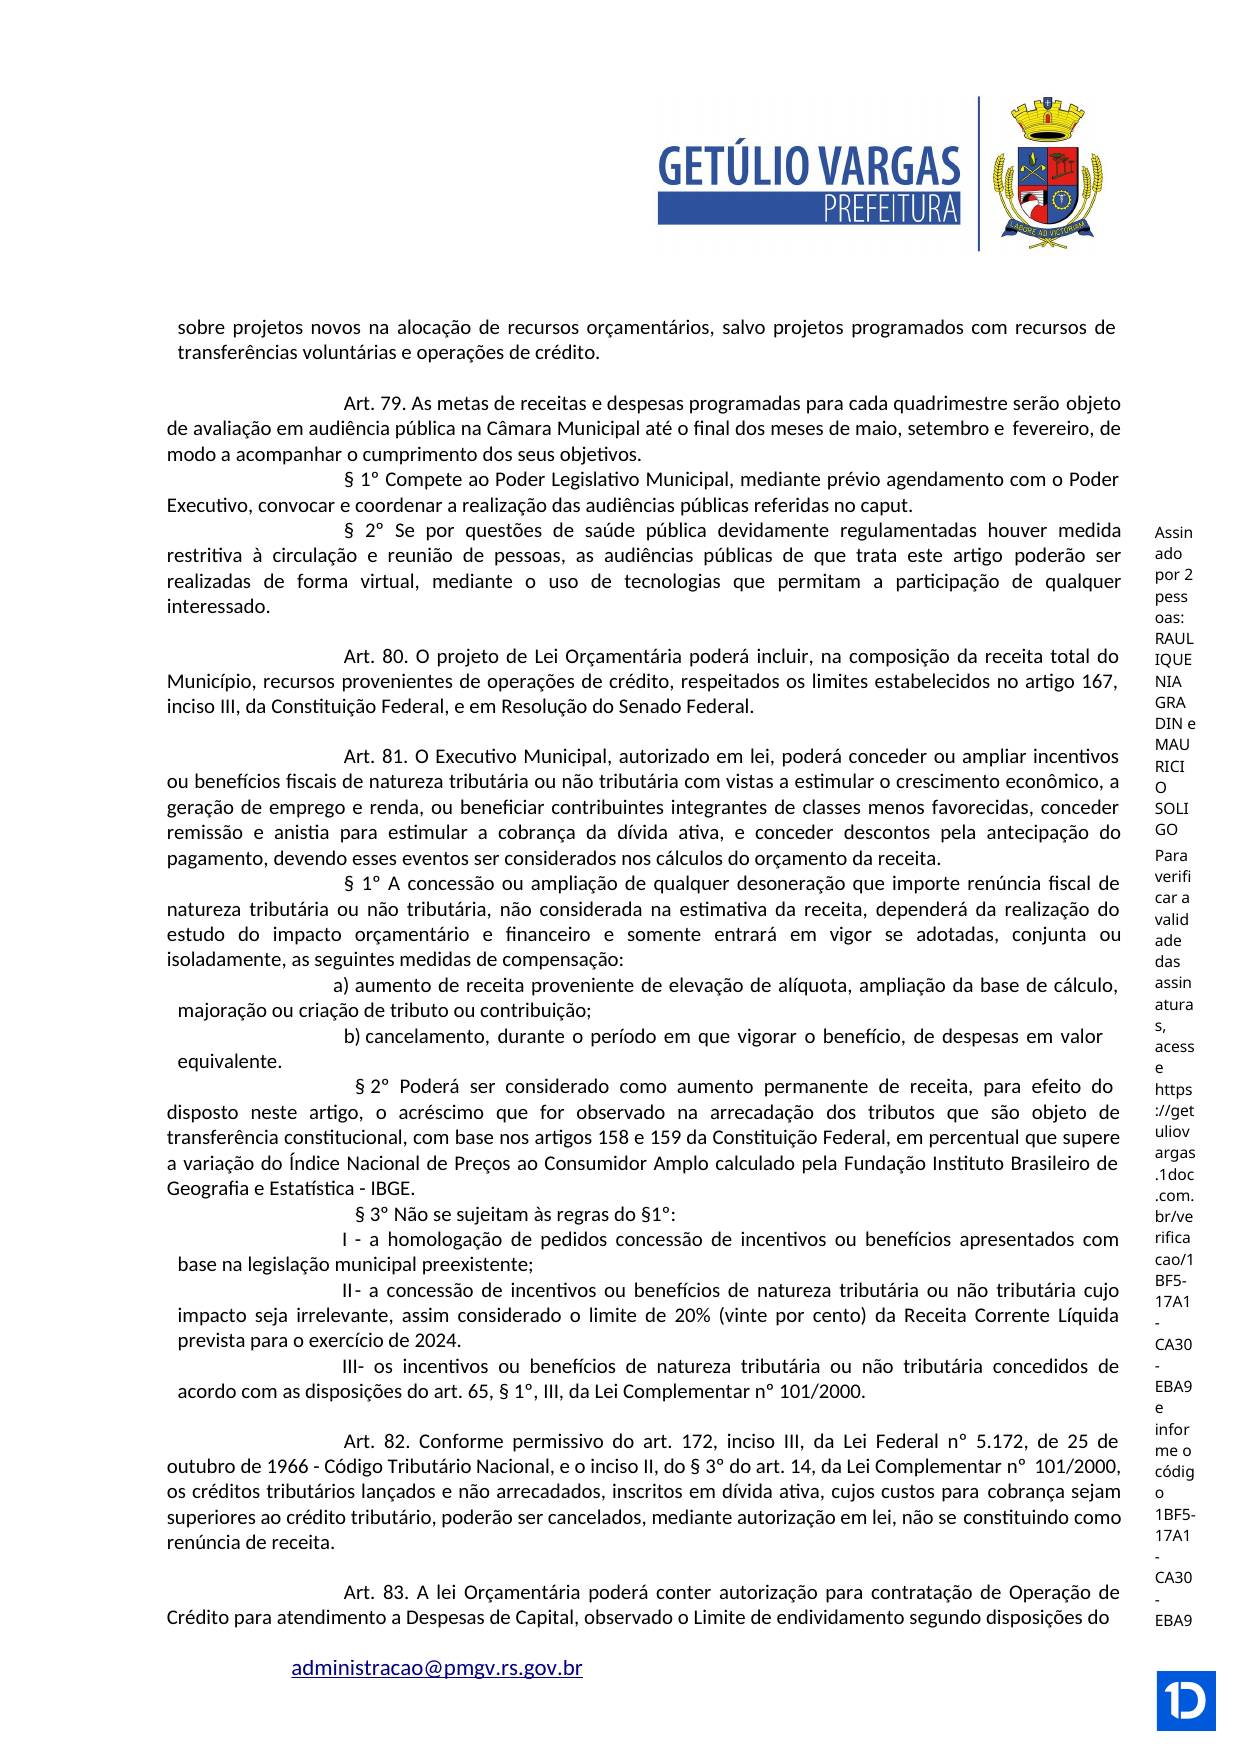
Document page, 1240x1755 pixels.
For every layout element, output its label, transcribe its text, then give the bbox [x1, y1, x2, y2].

text § 3º Não se sujeitam às regras do §1º: [354, 1201, 1133, 1226]
text Art. 79. As metas de receitas e despesas programadas para cada quadrimestre serão objeto de avaliação em audiência pública na Câmara Municipal até o final dos meses de maio, setembro e fevereiro, de modo a acompanhar o cumprimento dos seus objetivos. [167, 390, 1121, 466]
text equivalente. [177, 1048, 1133, 1073]
text Para verificar a validade das assinaturas, acesse https://getuliovargas.1doc.com.br/verificacao/1BF5-17A1-CA30-EBA9 e informe o código 1BF5-17A1-CA30-EBA9 [1154, 844, 1196, 1631]
text Art. 80. O projeto de Lei Orçamentária poderá incluir, na composição da receita total do Município, recursos provenientes de operações de crédito, respeitados os limites estabelecidos no artigo 167, inciso III, da Constituição Federal, e em Resolução do Senado Federal. [167, 643, 1121, 719]
text Art. 83. A lei Orçamentária poderá conter autorização para contratação de Operação de Crédito para atendimento a Despesas de Capital, observado o Limite de endividamento segundo disposições do [167, 1579, 1121, 1630]
text sobre projetos novos na alocação de recursos orçamentários, salvo projetos programados com recursos de transferências voluntárias e operações de crédito. [177, 314, 1133, 365]
list - a homologação de pedidos concessão de incentivos ou benefícios apresentados com base na legislação municipal preexistente; [167, 1226, 1121, 1277]
list - os incentivos ou benefícios de natureza tributária ou não tributária concedidos de acordo com as disposições do art. 65, § 1º, III, da Lei Complementar nº 101/2000. [167, 1353, 1121, 1404]
list aumento de receita proveniente de elevação de alíquota, ampliação da base de cálculo, majoração ou criação de tributo ou contribuição; [167, 972, 1120, 1023]
list - a concessão de incentivos ou benefícios de natureza tributária ou não tributária cujo impacto seja irrelevante, assim considerado o limite de 20% (vinte por cento) da Receita Corrente Líquida prevista para o exercício de 2024. [167, 1277, 1121, 1353]
text § 1º A concessão ou ampliação de qualquer desoneração que importe renúncia fiscal de natureza tributária ou não tributária, não considerada na estimativa da receita, dependerá da realização do estudo do impacto orçamentário e financeiro e somente entrará em vigor se adotadas, conjunta ou isoladamente, as seguintes medidas de compensação: [167, 870, 1121, 972]
text Art. 82. Conforme permissivo do art. 172, inciso III, da Lei Federal nº 5.172, de 25 de outubro de 1966 - Código Tributário Nacional, e o inciso II, do § 3º do art. 14, da Lei Complementar nº 101/2000, os créditos tributários lançados e não arrecadados, inscritos em dívida ativa, cujos custos para cobrança sejam superiores ao crédito tributário, poderão ser cancelados, mediante autorização em lei, não se constituindo como renúncia de receita. [167, 1428, 1121, 1555]
text § 2º Poderá ser considerado como aumento permanente de receita, para efeito do [354, 1073, 1133, 1099]
list cancelamento, durante o período em que vigorar o benefício, de despesas em valor [354, 1023, 1133, 1048]
text Art. 81. O Executivo Municipal, autorizado em lei, poderá conceder ou ampliar incentivos ou benefícios fiscais de natureza tributária ou não tributária com vistas a estimular o crescimento econômico, a geração de emprego e renda, ou beneficiar contribuintes integrantes de classes menos favorecidas, conceder remissão e anistia para estimular a cobrança da dívida ativa, e conceder descontos pela antecipação do pagamento, devendo esses eventos ser considerados nos cálculos do orçamento da receita. [167, 743, 1121, 870]
text disposto neste artigo, o acréscimo que for observado na arrecadação dos tributos que são objeto de transferência constitucional, com base nos artigos 158 e 159 da Constituição Federal, em percentual que supere a variação do Índice Nacional de Preços ao Consumidor Amplo calculado pela Fundação Instituto Brasileiro de Geografia e Estatística - IBGE. [167, 1099, 1121, 1201]
text Assinado por 2 pessoas: RAULIQUENIA GRADIN e MAURICIO SOLIGO [1154, 522, 1196, 840]
text § 1º Compete ao Poder Legislativo Municipal, mediante prévio agendamento com o Poder Executivo, convocar e coordenar a realização das audiências públicas referidas no caput. [167, 466, 1121, 517]
text § 2º Se por questões de saúde pública devidamente regulamentadas houver medida restritiva à circulação e reunião de pessoas, as audiências públicas de que trata este artigo poderão ser realizadas de forma virtual, mediante o uso de tecnologias que permitam a participação de qualquer interessado. [167, 517, 1121, 619]
